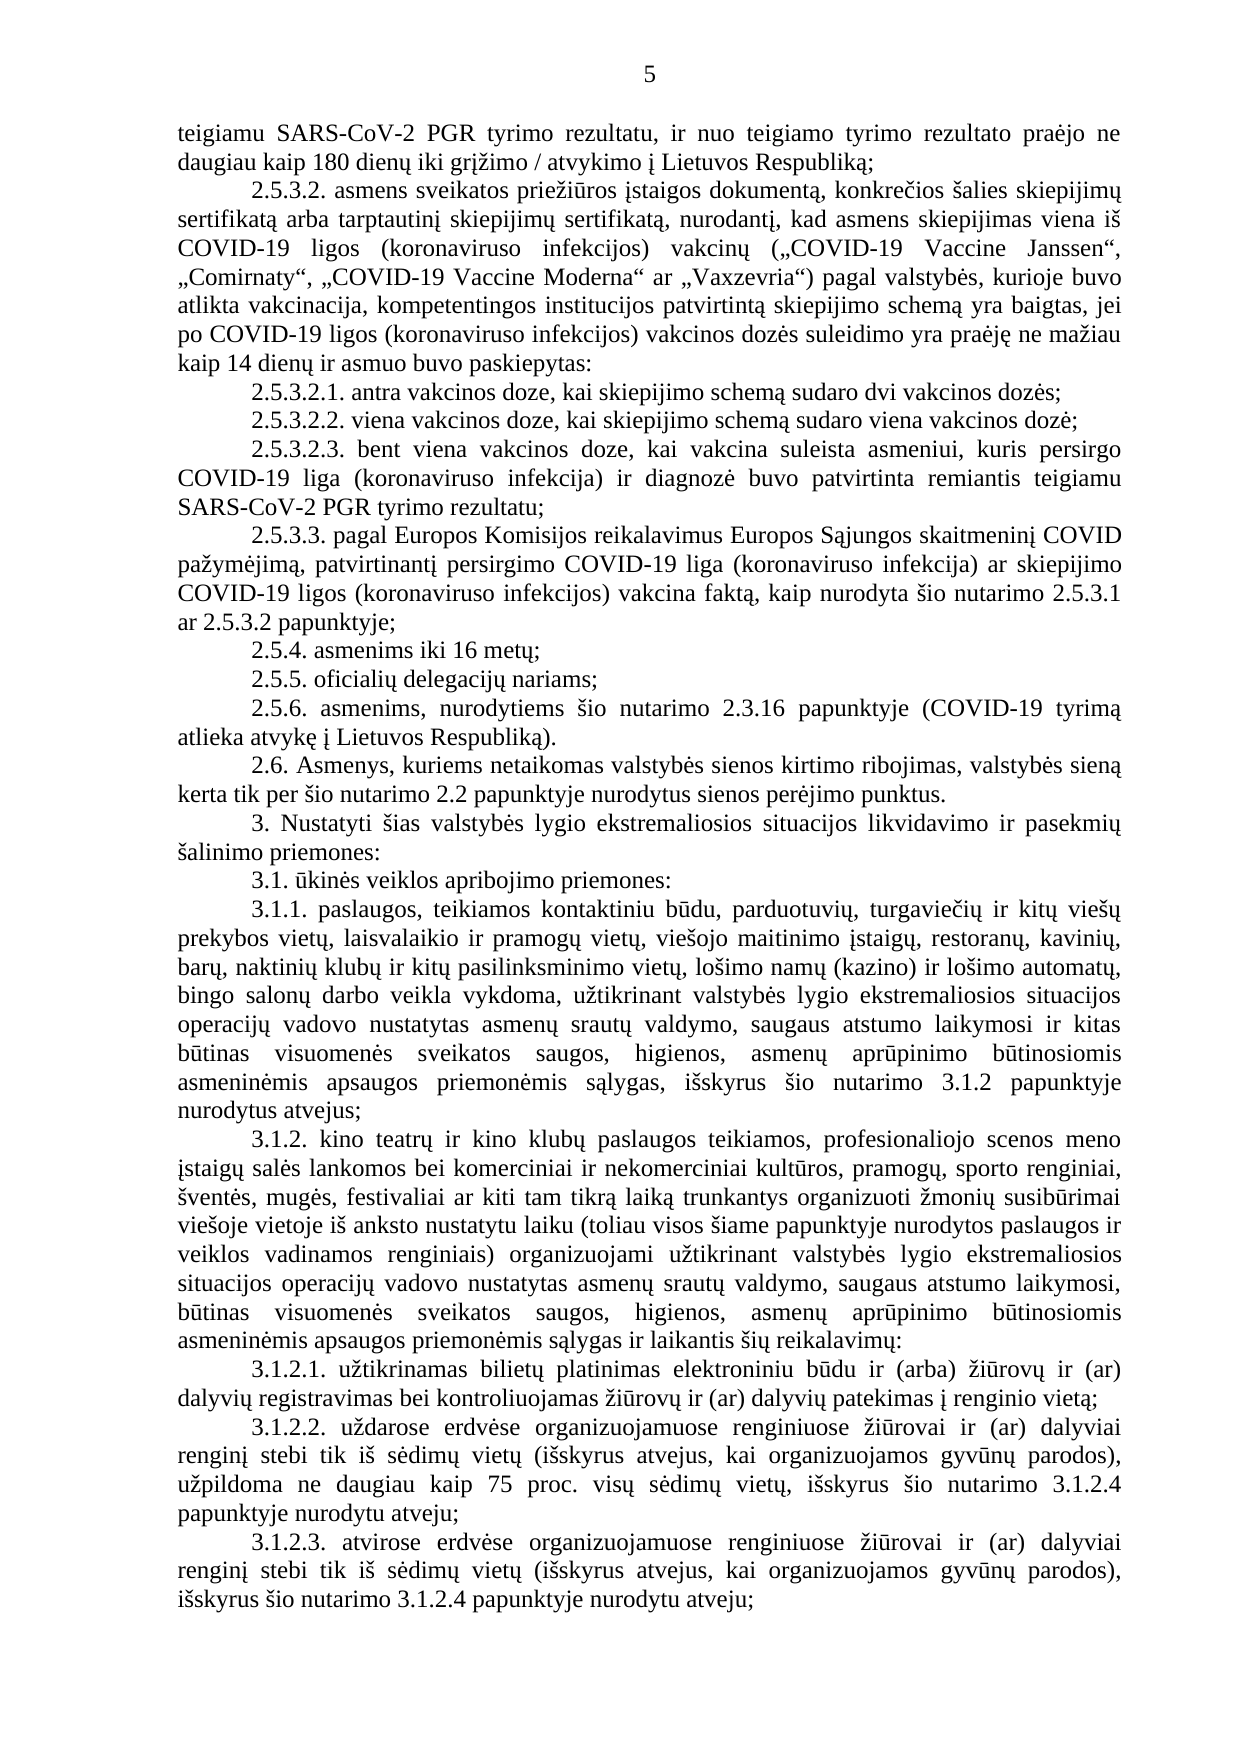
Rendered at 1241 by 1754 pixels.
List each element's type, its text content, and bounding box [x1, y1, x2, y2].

text 3.1.2. kino teatrų ir kino klubų paslaugos teikiamos, profesionaliojo scenos meno įstaigų salės lankomos bei komerciniai ir nekomerciniai kultūros, pramogų, sporto renginiai, šventės, mugės, festivaliai ar kiti tam tikrą laiką trunkantys organizuoti žmonių susibūrimai viešoje vietoje iš anksto nustatytu laiku (toliau visos šiame papunktyje nurodytos paslaugos ir veiklos vadinamos renginiais) organizuojami užtikrinant valstybės lygio ekstremaliosios situacijos operacijų vadovo nustatytas asmenų srautų valdymo, saugaus atstumo laikymosi, būtinas visuomenės sveikatos saugos, higienos, asmenų aprūpinimo būtinosiomis asmeninėmis apsaugos priemonėmis sąlygas ir laikantis šių reikalavimų: [177, 1124, 1122, 1354]
text 3. Nustatyti šias valstybės lygio ekstremaliosios situacijos likvidavimo ir pasekmių šalinimo priemones: [177, 808, 1122, 866]
text 3.1.2.2. uždarose erdvėse organizuojamuose renginiuose žiūrovai ir (ar) dalyviai renginį stebi tik iš sėdimų vietų (išskyrus atvejus, kai organizuojamos gyvūnų parodos), užpildoma ne daugiau kaip 75 proc. visų sėdimų vietų, išskyrus šio nutarimo 3.1.2.4 papunktyje nurodytu atveju; [177, 1412, 1122, 1527]
text 2.5.3.2.3. bent viena vakcinos doze, kai vakcina suleista asmeniui, kuris persirgo COVID-19 liga (koronaviruso infekcija) ir diagnozė buvo patvirtinta remiantis teigiamu SARS-CoV-2 PGR tyrimo rezultatu; [177, 434, 1122, 521]
text 2.5.3.3. pagal Europos Komisijos reikalavimus Europos Sąjungos skaitmeninį COVID pažymėjimą, patvirtinantį persirgimo COVID-19 liga (koronaviruso infekcija) ar skiepijimo COVID-19 ligos (koronaviruso infekcijos) vakcina faktą, kaip nurodyta šio nutarimo 2.5.3.1 ar 2.5.3.2 papunktyje; [177, 521, 1122, 636]
text 2.5.6. asmenims, nurodytiems šio nutarimo 2.3.16 papunktyje (COVID-19 tyrimą atlieka atvykę į Lietuvos Respubliką). [177, 693, 1122, 751]
text 2.5.3.2. asmens sveikatos priežiūros įstaigos dokumentą, konkrečios šalies skiepijimų sertifikatą arba tarptautinį skiepijimų sertifikatą, nurodantį, kad asmens skiepijimas viena iš COVID-19 ligos (koronaviruso infekcijos) vakcinų („COVID-19 Vaccine Janssen“, „Comirnaty“, „COVID-19 Vaccine Moderna“ ar „Vaxzevria“) pagal valstybės, kurioje buvo atlikta vakcinacija, kompetentingos institucijos patvirtintą skiepijimo schemą yra baigtas, jei po COVID-19 ligos (koronaviruso infekcijos) vakcinos dozės suleidimo yra praėję ne mažiau kaip 14 dienų ir asmuo buvo paskiepytas: [177, 176, 1122, 377]
text 2.5.3.2.1. antra vakcinos doze, kai skiepijimo schemą sudaro dvi vakcinos dozės; [177, 377, 1122, 406]
text 3.1.1. paslaugos, teikiamos kontaktiniu būdu, parduotuvių, turgaviečių ir kitų viešų prekybos vietų, laisvalaikio ir pramogų vietų, viešojo maitinimo įstaigų, restoranų, kavinių, barų, naktinių klubų ir kitų pasilinksminimo vietų, lošimo namų (kazino) ir lošimo automatų, bingo salonų darbo veikla vykdoma, užtikrinant valstybės lygio ekstremaliosios situacijos operacijų vadovo nustatytas asmenų srautų valdymo, saugaus atstumo laikymosi ir kitas būtinas visuomenės sveikatos saugos, higienos, asmenų aprūpinimo būtinosiomis asmeninėmis apsaugos priemonėmis sąlygas, išskyrus šio nutarimo 3.1.2 papunktyje nurodytus atvejus; [177, 894, 1122, 1124]
text teigiamu SARS-CoV-2 PGR tyrimo rezultatu, ir nuo teigiamo tyrimo rezultato praėjo ne daugiau kaip 180 dienų iki grįžimo / atvykimo į Lietuvos Respubliką; [177, 118, 1122, 176]
text 2.5.3.2.2. viena vakcinos doze, kai skiepijimo schemą sudaro viena vakcinos dozė; [177, 406, 1122, 434]
text 2.5.4. asmenims iki 16 metų; [177, 636, 1122, 664]
text 3.1.2.1. užtikrinamas bilietų platinimas elektroniniu būdu ir (arba) žiūrovų ir (ar) dalyvių registravimas bei kontroliuojamas žiūrovų ir (ar) dalyvių patekimas į renginio vietą; [177, 1354, 1122, 1412]
text 3.1.2.3. atvirose erdvėse organizuojamuose renginiuose žiūrovai ir (ar) dalyviai renginį stebi tik iš sėdimų vietų (išskyrus atvejus, kai organizuojamos gyvūnų parodos), išskyrus šio nutarimo 3.1.2.4 papunktyje nurodytu atveju; [177, 1527, 1122, 1613]
text 3.1. ūkinės veiklos apribojimo priemones: [177, 866, 1122, 894]
text 2.6. Asmenys, kuriems netaikomas valstybės sienos kirtimo ribojimas, valstybės sieną kerta tik per šio nutarimo 2.2 papunktyje nurodytus sienos perėjimo punktus. [177, 751, 1122, 808]
text 2.5.5. oficialių delegacijų nariams; [177, 664, 1122, 693]
